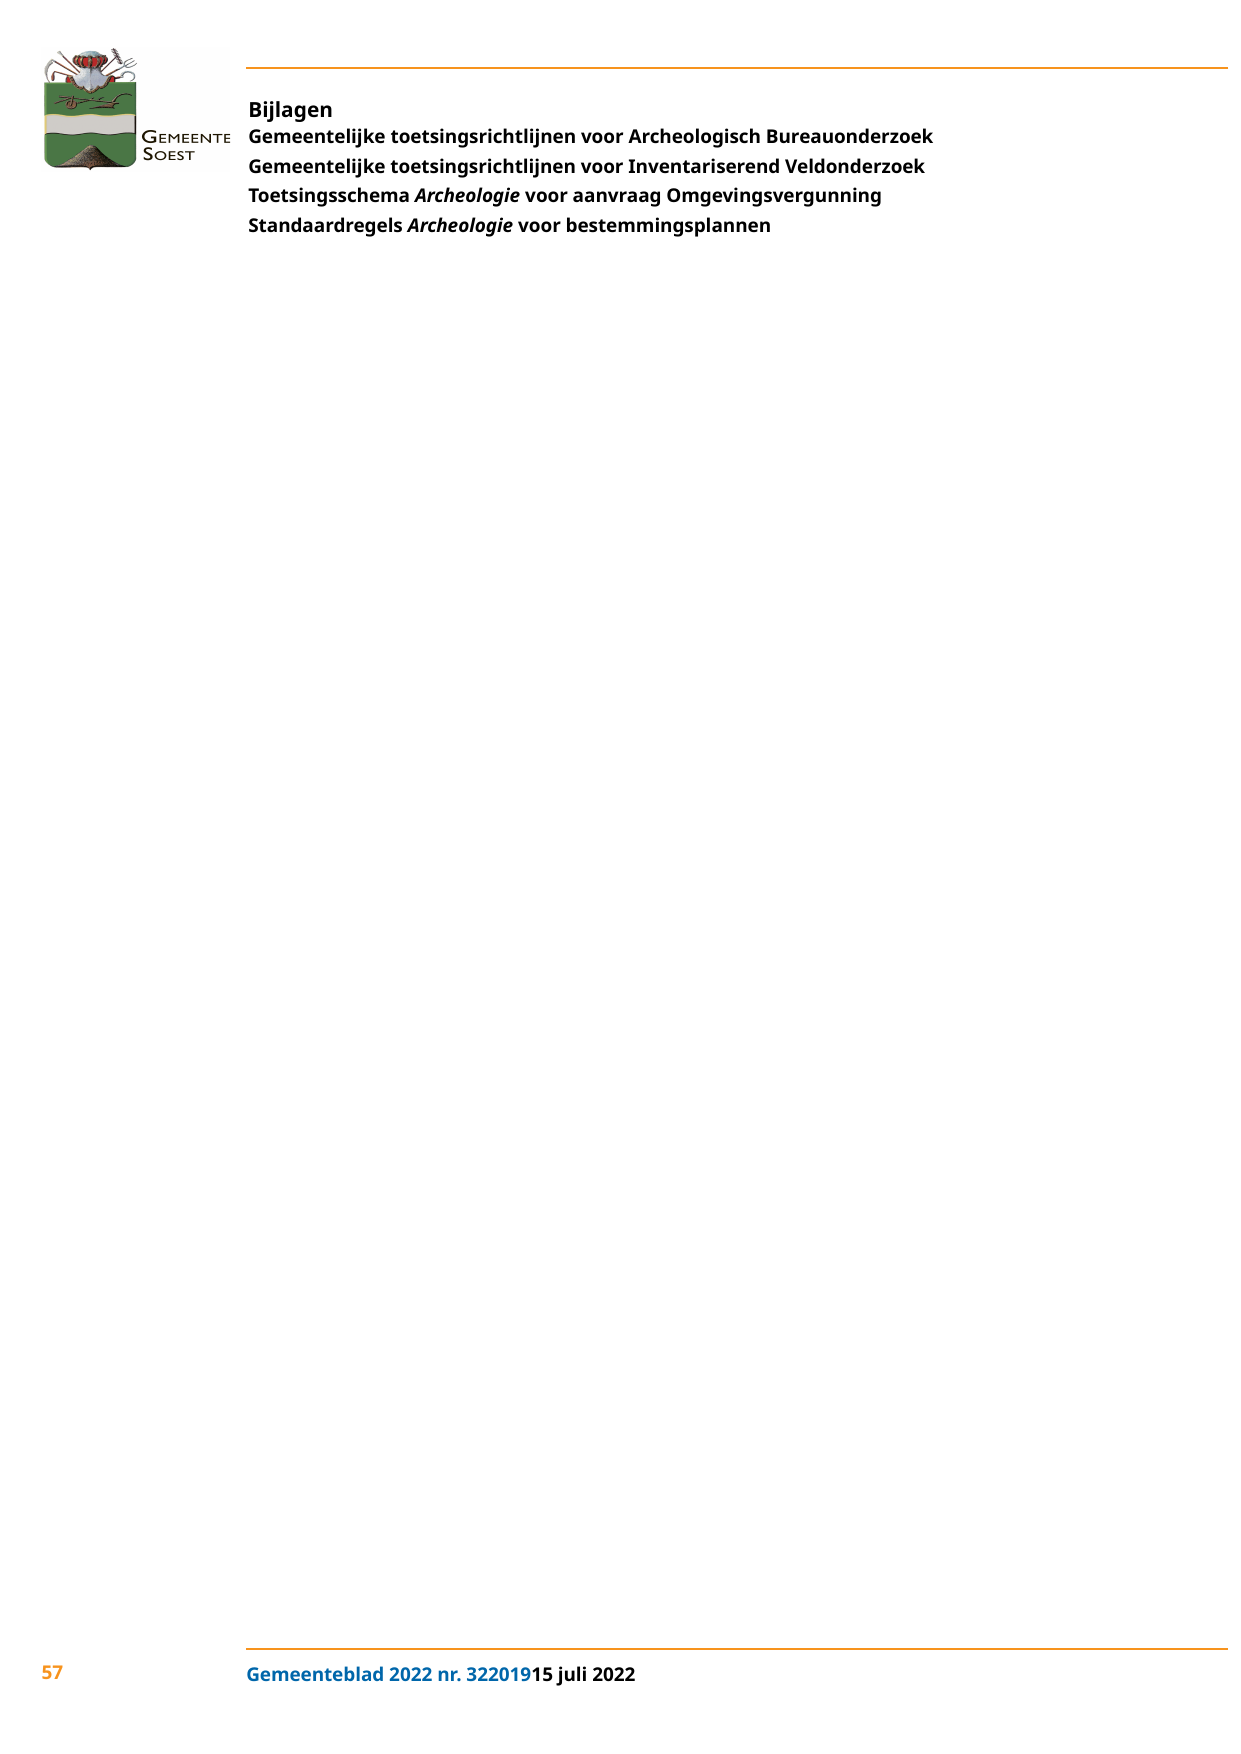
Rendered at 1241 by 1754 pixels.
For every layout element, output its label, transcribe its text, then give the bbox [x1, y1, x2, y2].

picture [41, 47, 231, 172]
text Bijlagen [248, 95, 1152, 123]
text Gemeentelijke toetsingsrichtlijnen voor Archeologisch Bureauonderzoek [248, 123, 1152, 149]
text Gemeentelijke toetsingsrichtlijnen voor Inventariserend Veldonderzoek [248, 153, 1152, 179]
text Toetsingsschema Archeologie voor aanvraag Omgevingsvergunning [248, 182, 1152, 208]
text Standaardregels Archeologie voor bestemmingsplannen [248, 212, 1152, 238]
